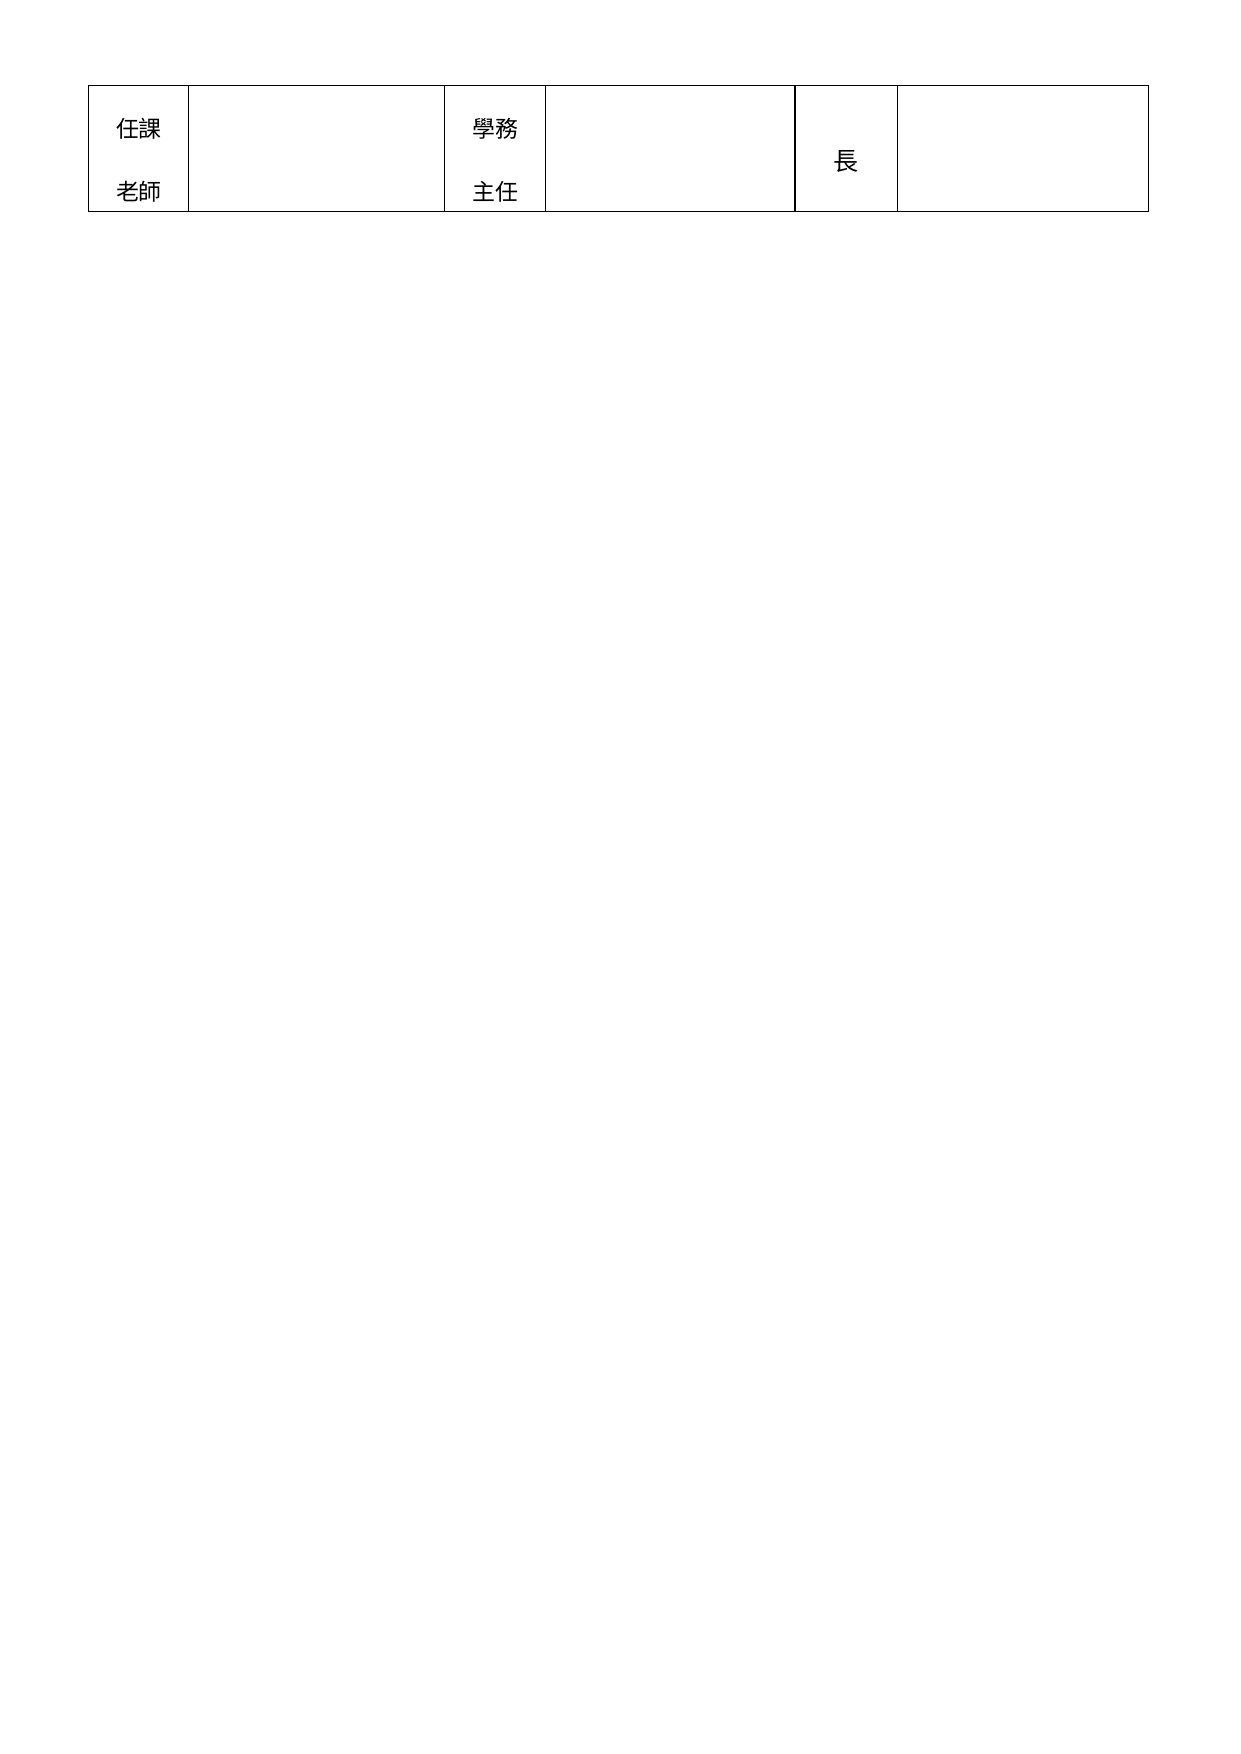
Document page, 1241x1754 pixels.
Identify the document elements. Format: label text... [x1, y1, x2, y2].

table_cell 學務 主任 [445, 86, 545, 211]
table_cell [189, 86, 444, 211]
table_cell 長 [796, 86, 897, 211]
table_cell 任課 老師 [89, 86, 188, 211]
table_cell [546, 86, 794, 211]
table_cell [898, 86, 1148, 211]
